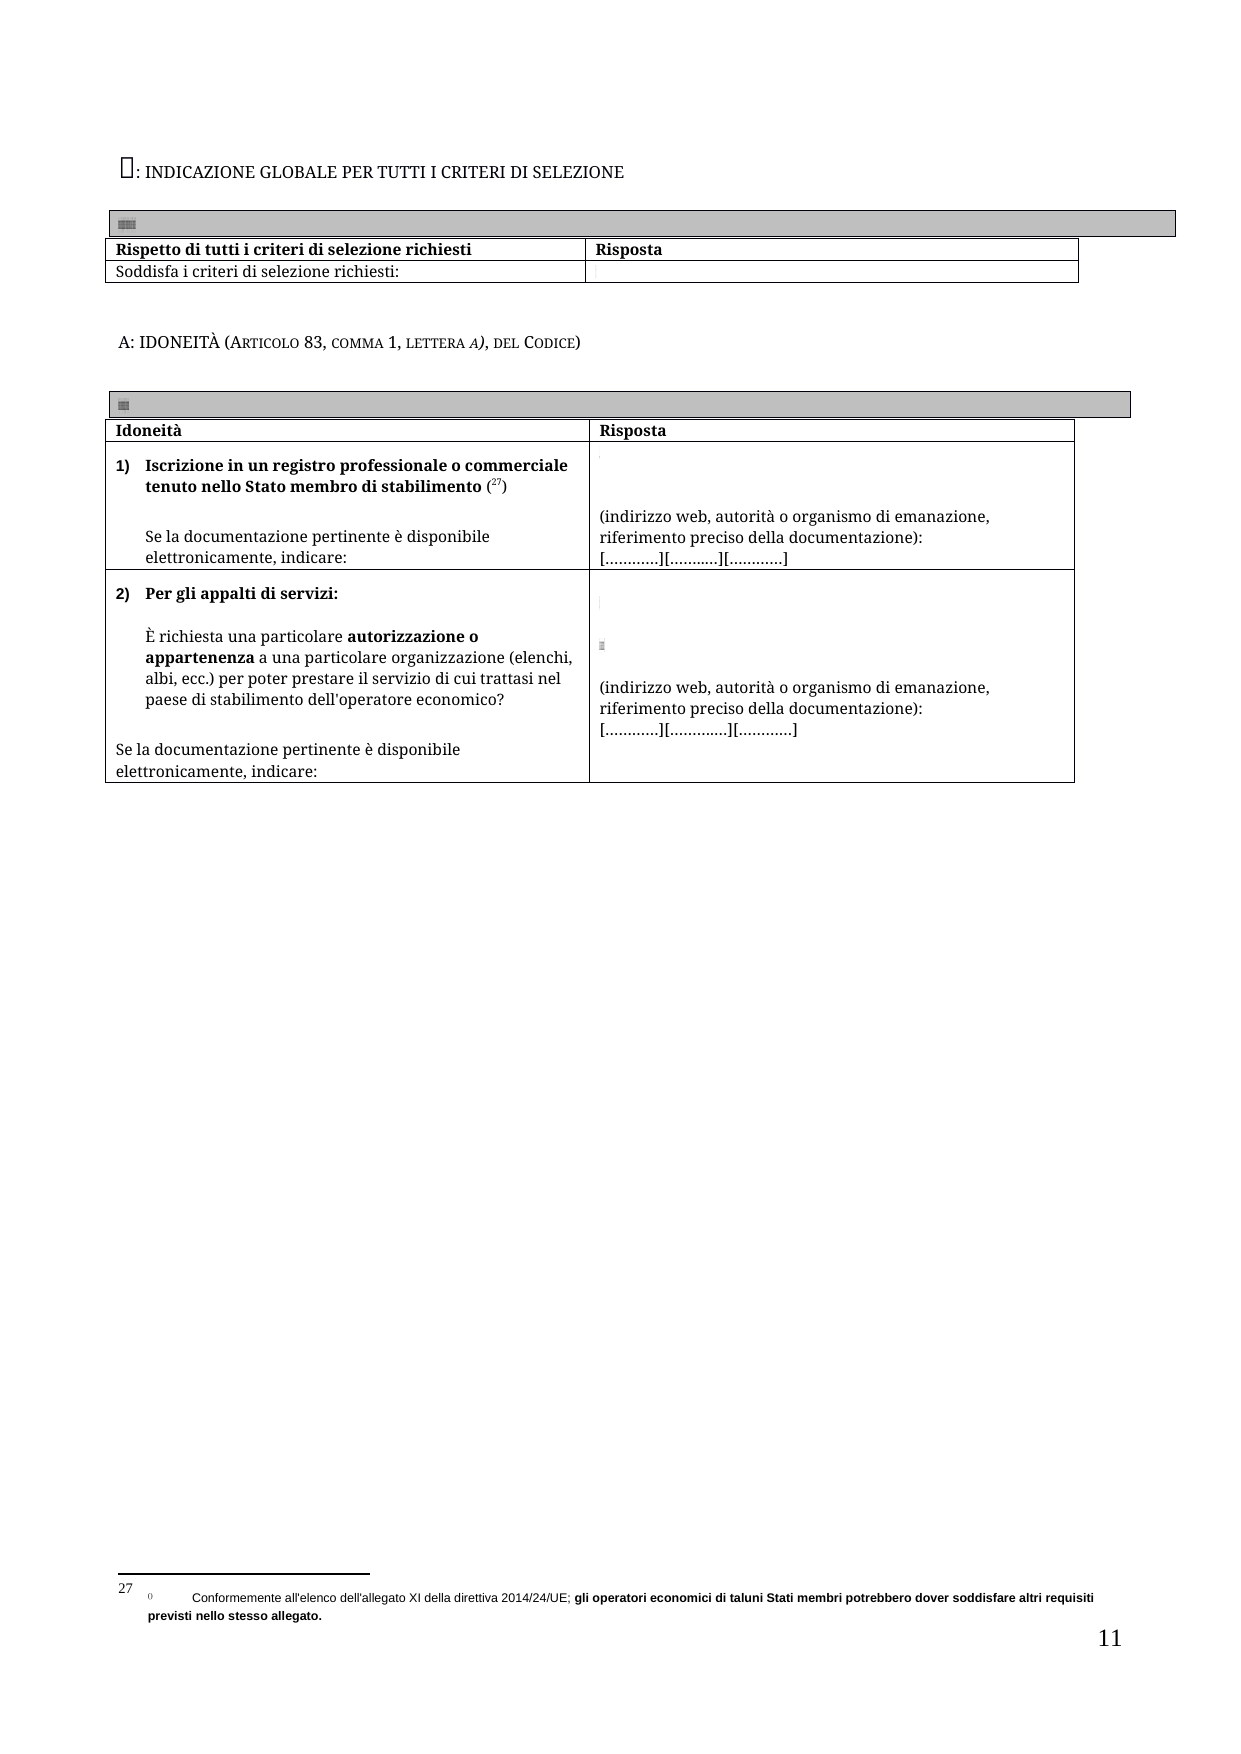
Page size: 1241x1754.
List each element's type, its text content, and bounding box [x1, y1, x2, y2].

text Tale Sezione è da compilare solo se le informazioni sono state richieste espressamente dall’amministrazione aggiudicatrice o dall’ente aggiudicatore nell’avviso o bando pertinente o nei documenti di gara. [110, 392, 1130, 417]
table_cell [ ] Sì [ ] No In caso affermativo, specificare quale documentazione e se l'operatore economico ne dispone: [ …] [ ] Sì [ ] No (indirizzo web, autorità o organismo di emanazione, riferimento preciso della documentazione): […………][……….…][…………] [590, 570, 1074, 782]
table_cell Iscrizione in un registro professionale o commerciale tenuto nello Stato membro di stabilimento () Se la documentazione pertinente è disponibile elettronicamente, indicare: [106, 442, 589, 569]
table_header Risposta [586, 239, 1078, 260]
table_header Risposta [590, 420, 1074, 441]
title : Indicazione globale per tutti i criteri di selezione [118, 148, 1122, 187]
table_cell [ ] Sì [ ] No [586, 261, 1078, 282]
table_cell Per gli appalti di servizi: È richiesta una particolare autorizzazione o appartenenza a una particolare organizzazione (elenchi, albi, ecc.) per poter prestare il servizio di cui trattasi nel paese di stabilimento dell'operatore economico? Se la documentazione pertinente è disponibile elettronicamente, indicare: [106, 570, 589, 782]
table_header Idoneità [106, 420, 589, 441]
table_cell Soddisfa i criteri di selezione richiesti: [106, 261, 585, 282]
table_header Rispetto di tutti i criteri di selezione richiesti [106, 239, 585, 260]
table_cell [………….…] (indirizzo web, autorità o organismo di emanazione, riferimento preciso della documentazione): […………][……..…][…………] [590, 442, 1074, 569]
text L'operatore economico deve compilare questo campo solo se l'amministrazione aggiudicatrice o l'ente aggiudicatore ha indicato nell'avviso o bando pertinente o nei documenti di gara ivi citati che l'operatore economico può limitarsi a compilare la sezione  della parte IV senza compilare nessun'altra sezione della parte IV: [110, 211, 1175, 236]
title A: Idoneità (Articolo 83, comma 1, lettera a), del Codice) [118, 331, 1122, 353]
